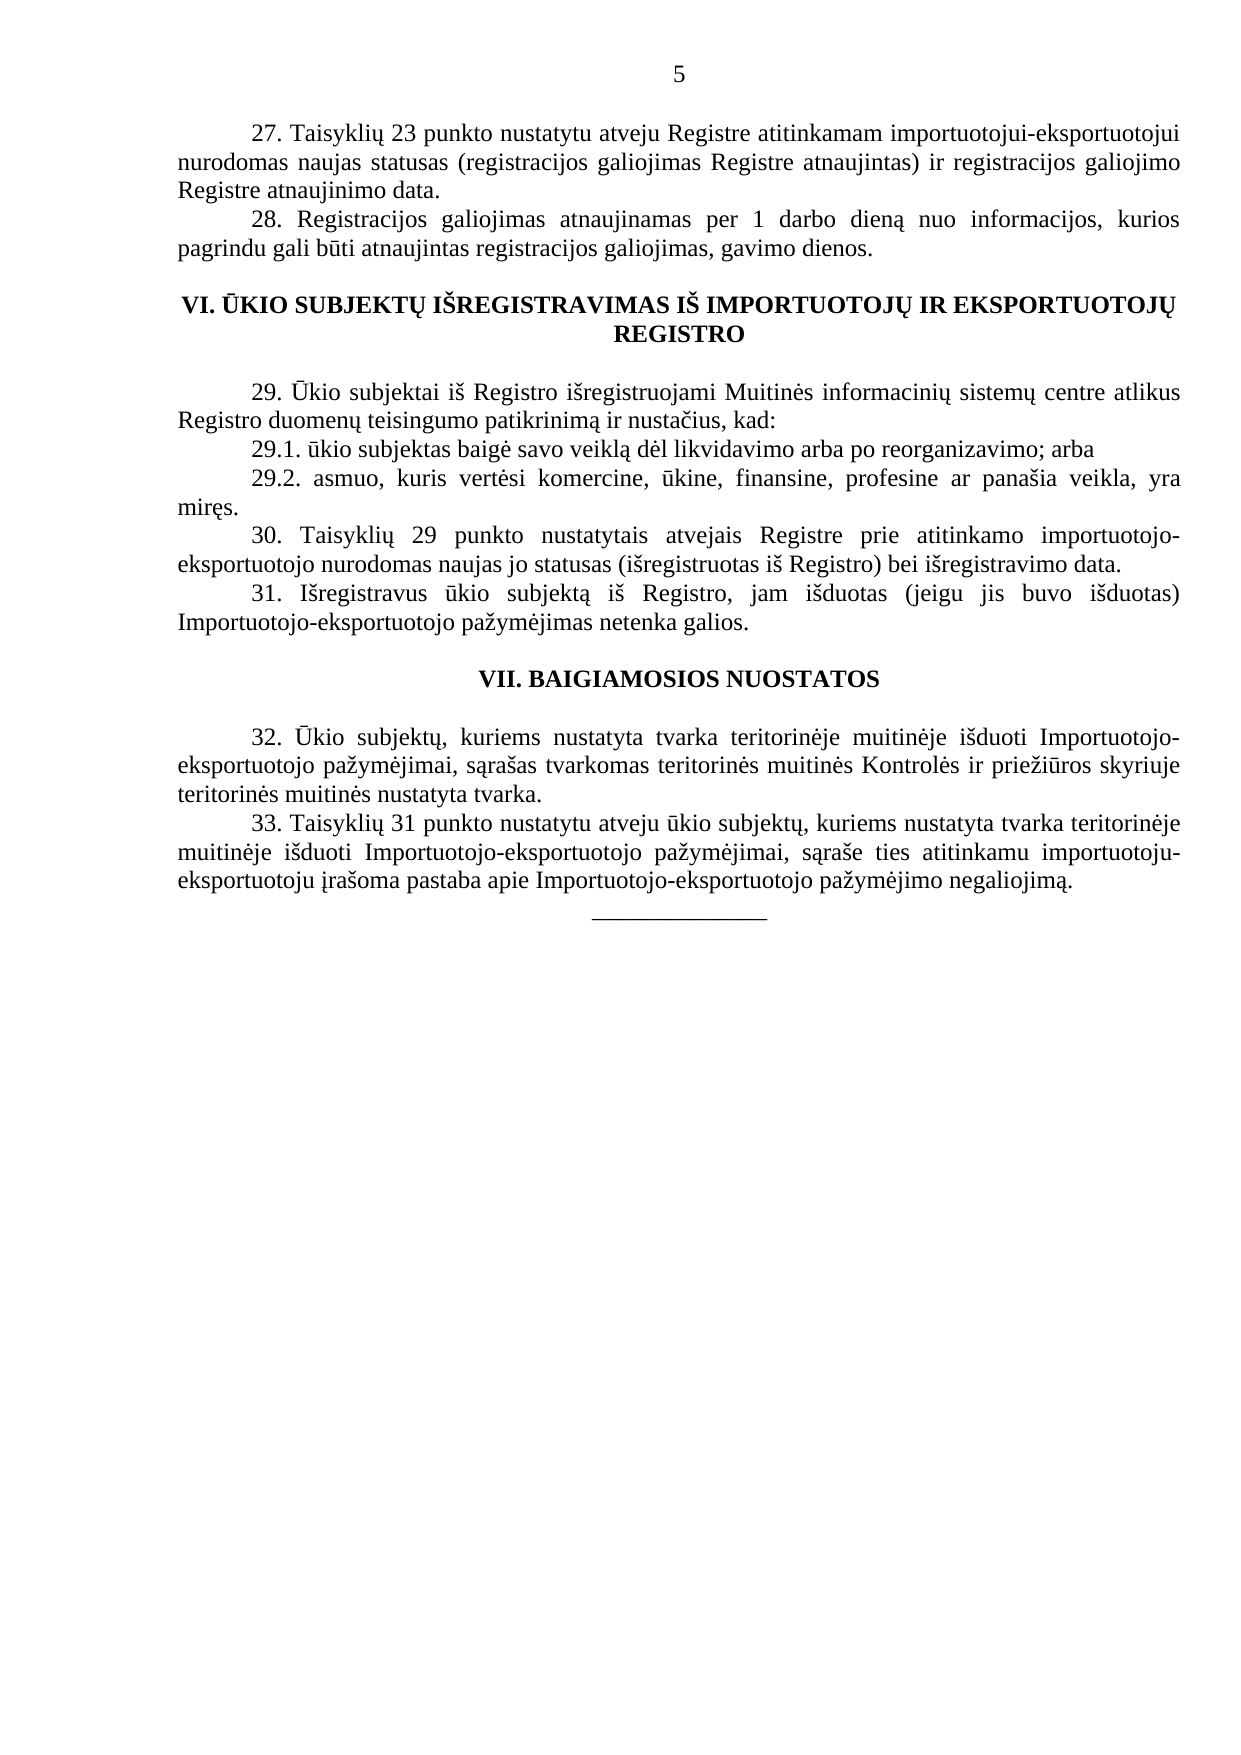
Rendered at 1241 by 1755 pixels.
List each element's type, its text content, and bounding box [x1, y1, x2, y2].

text VII. BAIGIAMOSIOS NUOSTATOS [177, 664, 1181, 693]
text 29.2. asmuo, kuris vertėsi komercine, ūkine, finansine, profesine ar panašia veikla, yra miręs. [177, 463, 1181, 521]
text 29.1. ūkio subjektas baigė savo veiklą dėl likvidavimo arba po reorganizavimo; arba [177, 434, 1181, 463]
text 32. Ūkio subjektų, kuriems nustatyta tvarka teritorinėje muitinėje išduoti Importuotojo-eksportuotojo pažymėjimai, sąrašas tvarkomas teritorinės muitinės Kontrolės ir priežiūros skyriuje teritorinės muitinės nustatyta tvarka. [177, 722, 1181, 808]
text ______________ [177, 894, 1181, 923]
text 28. Registracijos galiojimas atnaujinamas per 1 darbo dieną nuo informacijos, kurios pagrindu gali būti atnaujintas registracijos galiojimas, gavimo dienos. [177, 204, 1181, 262]
text VI. ŪKIO SUBJEKTŲ IŠREGISTRAVIMAS IŠ IMPORTUOTOJŲ IR EKSPORTUOTOJŲ REGISTRO [177, 291, 1181, 348]
text 33. Taisyklių 31 punkto nustatytu atveju ūkio subjektų, kuriems nustatyta tvarka teritorinėje muitinėje išduoti Importuotojo-eksportuotojo pažymėjimai, sąraše ties atitinkamu importuotoju-eksportuotoju įrašoma pastaba apie Importuotojo-eksportuotojo pažymėjimo negaliojimą. [177, 808, 1181, 894]
text 29. Ūkio subjektai iš Registro išregistruojami Muitinės informacinių sistemų centre atlikus Registro duomenų teisingumo patikrinimą ir nustačius, kad: [177, 377, 1181, 434]
text 27. Taisyklių 23 punkto nustatytu atveju Registre atitinkamam importuotojui-eksportuotojui nurodomas naujas statusas (registracijos galiojimas Registre atnaujintas) ir registracijos galiojimo Registre atnaujinimo data. [177, 118, 1181, 204]
text 30. Taisyklių 29 punkto nustatytais atvejais Registre prie atitinkamo importuotojo-eksportuotojo nurodomas naujas jo statusas (išregistruotas iš Registro) bei išregistravimo data. [177, 521, 1181, 578]
text 31. Išregistravus ūkio subjektą iš Registro, jam išduotas (jeigu jis buvo išduotas) Importuotojo-eksportuotojo pažymėjimas netenka galios. [177, 578, 1181, 636]
